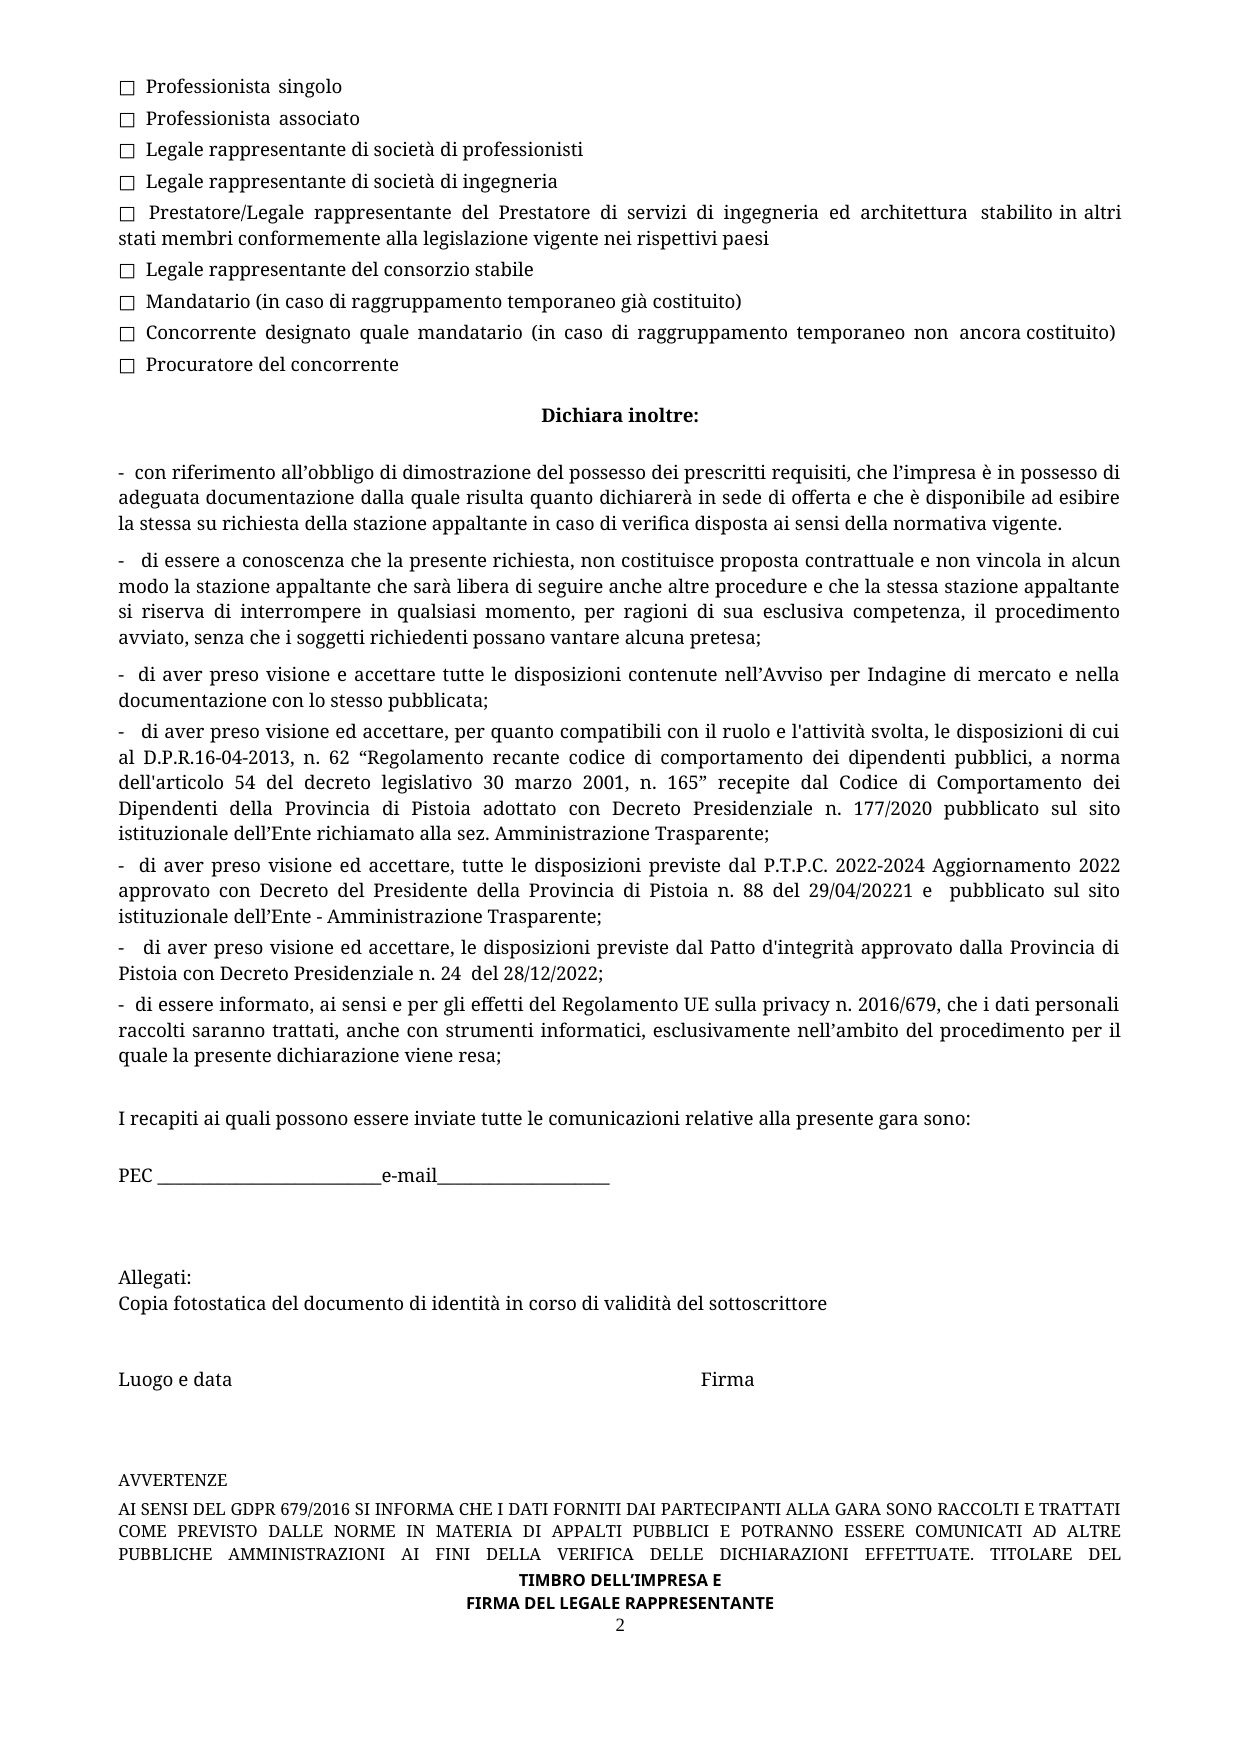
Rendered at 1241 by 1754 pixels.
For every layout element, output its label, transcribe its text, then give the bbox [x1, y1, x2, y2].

text □ Legale rappresentante di società di professionisti [118, 137, 1122, 162]
text Copia fotostatica del documento di identità in corso di validità del sottoscrittore [118, 1290, 1122, 1316]
text - di essere a conoscenza che la presente richiesta, non costituisce proposta contrattuale e non vincola in alcun modo la stazione appaltante che sarà libera di seguire anche altre procedure e che la stessa stazione appaltante si riserva di interrompere in qualsiasi momento, per ragioni di sua esclusiva competenza, il procedimento avviato, senza che i soggetti richiedenti possano vantare alcuna pretesa; [118, 547, 1122, 649]
text - di aver preso visione ed accettare, per quanto compatibili con il ruolo e l'attività svolta, le disposizioni di cui al D.P.R.16-04-2013, n. 62 “Regolamento recante codice di comportamento dei dipendenti pubblici, a norma dell'articolo 54 del decreto legislativo 30 marzo 2001, n. 165” recepite dal Codice di Comportamento dei Dipendenti della Provincia di Pistoia adottato con Decreto Presidenziale n. 177/2020 pubblicato sul sito istituzionale dell’Ente richiamato alla sez. Amministrazione Trasparente; [118, 718, 1122, 846]
text □ Legale rappresentante di società di ingegneria [118, 168, 1122, 194]
text - di aver preso visione ed accettare, le disposizioni previste dal Patto d'integrità approvato dalla Provincia di Pistoia con Decreto Presidenziale n. 24 del 28/12/2022; [118, 934, 1122, 986]
text □ Mandatario (in caso di raggruppamento temporaneo già costituito) [118, 288, 1122, 314]
text □ Legale rappresentante del consorzio stabile [118, 257, 1122, 282]
text □ Procuratore del concorrente [118, 351, 1122, 377]
text - di essere informato, ai sensi e per gli effetti del Regolamento UE sulla privacy n. 2016/679, che i dati personali raccolti saranno trattati, anche con strumenti informatici, esclusivamente nell’ambito del procedimento per il quale la presente dichiarazione viene resa; [118, 991, 1122, 1068]
text PEC __________________________e-mail____________________ [118, 1162, 1122, 1188]
text Allegati: [118, 1264, 1122, 1290]
text □ Professionista singolo [118, 74, 1122, 99]
text □ Professionista associato [118, 105, 1122, 131]
text □ Concorrente designato quale mandatario (in caso di raggruppamento temporaneo non ancora costituito) [118, 319, 1122, 345]
text Luogo e data Firma [118, 1367, 1122, 1392]
text - con riferimento all’obbligo di dimostrazione del possesso dei prescritti requisiti, che l’impresa è in possesso di adeguata documentazione dalla quale risulta quanto dichiarerà in sede di offerta e che è disponibile ad esibire la stessa su richiesta della stazione appaltante in caso di verifica disposta ai sensi della normativa vigente. [118, 459, 1122, 536]
text AVVERTENZE [118, 1469, 1122, 1491]
text I recapiti ai quali possono essere inviate tutte le comunicazioni relative alla presente gara sono: [118, 1105, 1122, 1131]
text - di aver preso visione ed accettare, tutte le disposizioni previste dal P.T.P.C. 2022-2024 Aggiornamento 2022 approvato con Decreto del Presidente della Provincia di Pistoia n. 88 del 29/04/20221 e pubblicato sul sito istituzionale dell’Ente - Amministrazione Trasparente; [118, 852, 1122, 928]
text - di aver preso visione e accettare tutte le disposizioni contenute nell’Avviso per Indagine di mercato e nella documentazione con lo stesso pubblicata; [118, 661, 1122, 712]
text AI SENSI DEL GDPR 679/2016 SI INFORMA CHE I DATI FORNITI DAI PARTECIPANTI ALLA GARA SONO RACCOLTI E TRATTATI COME PREVISTO DALLE NORME IN MATERIA DI APPALTI PUBBLICI E POTRANNO ESSERE COMUNICATI AD ALTRE PUBBLICHE AMMINISTRAZIONI AI FINI DELLA VERIFICA DELLE DICHIARAZIONI EFFETTUATE. TITOLARE DEL [118, 1497, 1122, 1565]
text Dichiara inoltre: [118, 402, 1122, 428]
text □ Prestatore/Legale rappresentante del Prestatore di servizi di ingegneria ed architettura stabilito in altri stati membri conformemente alla legislazione vigente nei rispettivi paesi [118, 200, 1122, 251]
